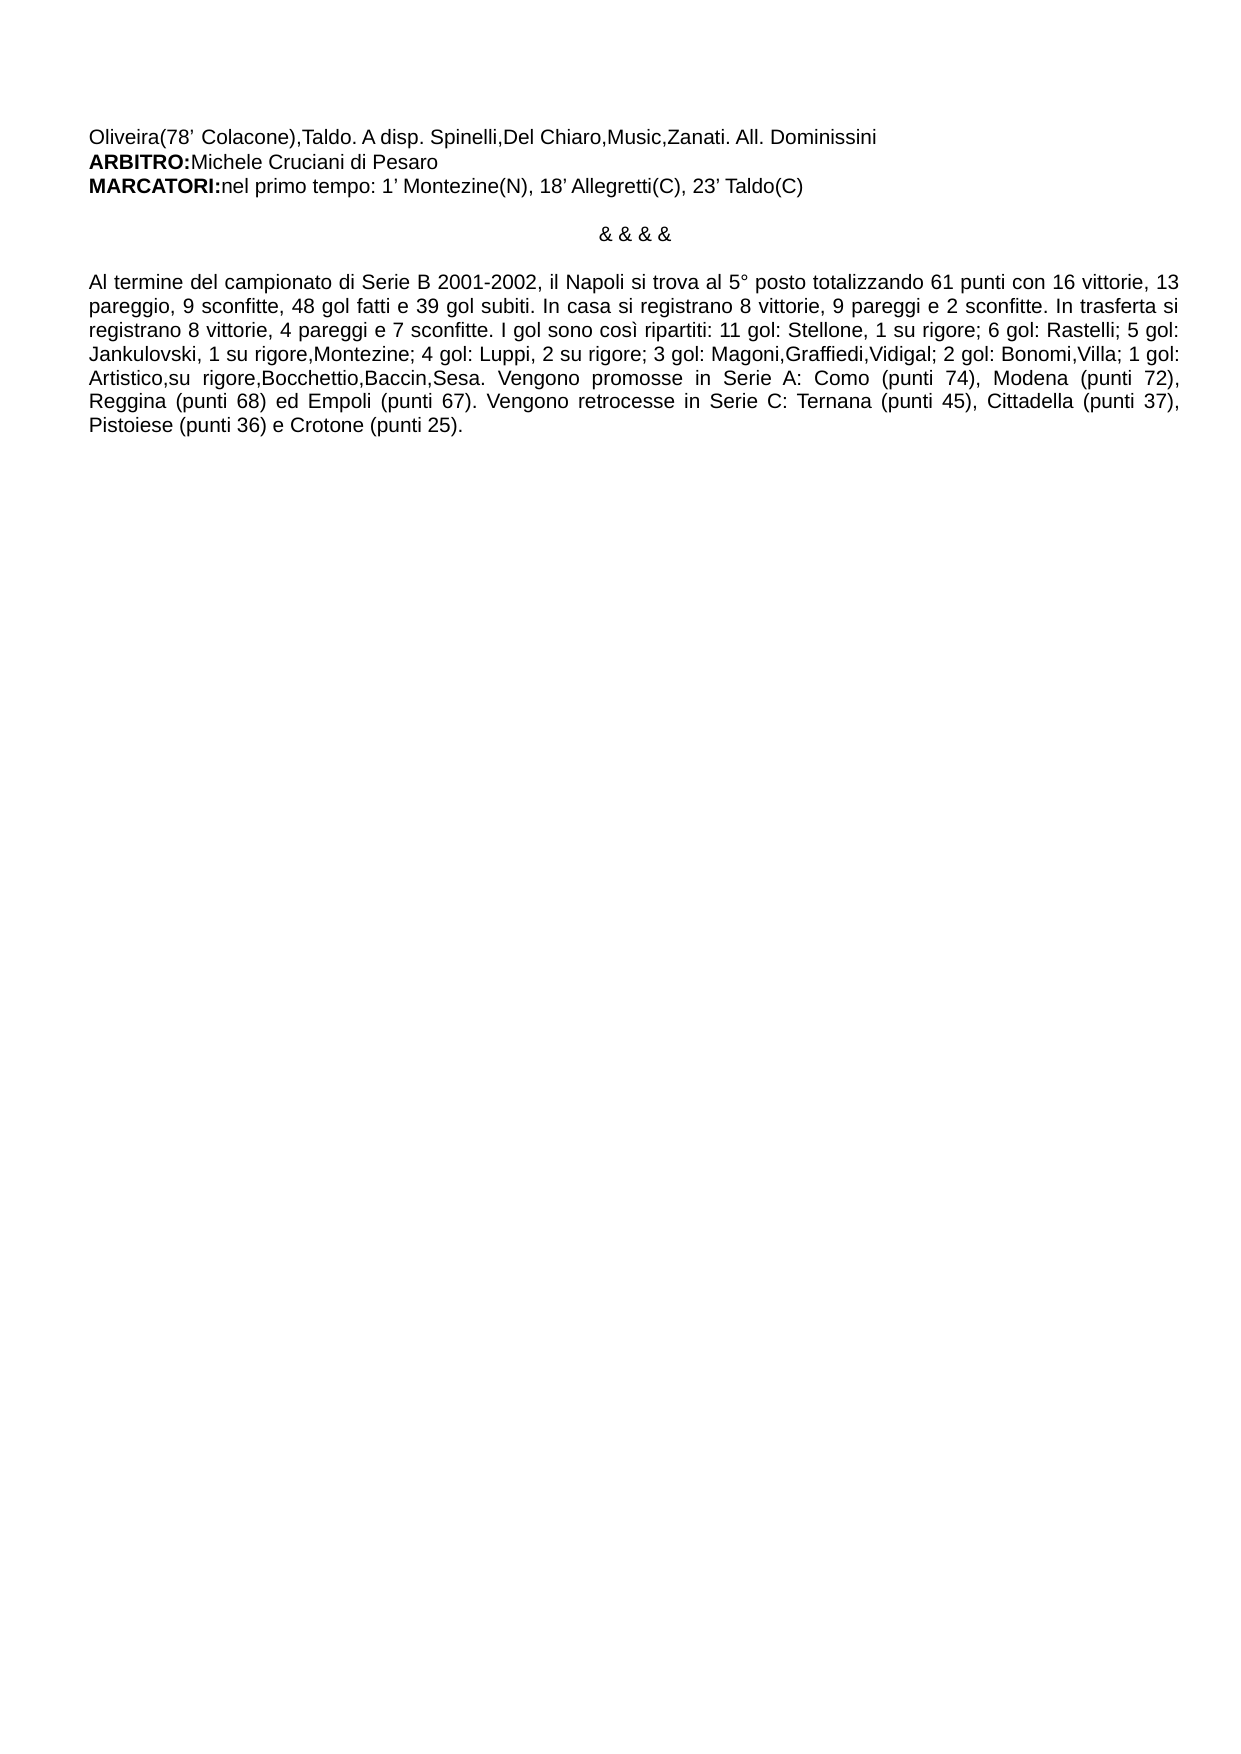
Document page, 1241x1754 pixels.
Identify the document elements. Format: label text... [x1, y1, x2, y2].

text & & & & [89, 222, 1181, 246]
text Oliveira(78’ Colacone),Taldo. A disp. Spinelli,Del Chiaro,Music,Zanati. All. Dominissini [89, 121, 1181, 150]
text ARBITRO:Michele Cruciani di Pesaro [89, 150, 1181, 174]
text Al termine del campionato di Serie B 2001-2002, il Napoli si trova al 5° posto totalizzando 61 punti con 16 vittorie, 13 pareggio, 9 sconfitte, 48 gol fatti e 39 gol subiti. In casa si registrano 8 vittorie, 9 pareggi e 2 sconfitte. In trasferta si registrano 8 vittorie, 4 pareggi e 7 sconfitte. I gol sono così ripartiti: 11 gol: Stellone, 1 su rigore; 6 gol: Rastelli; 5 gol: Jankulovski, 1 su rigore,Montezine; 4 gol: Luppi, 2 su rigore; 3 gol: Magoni,Graffiedi,Vidigal; 2 gol: Bonomi,Villa; 1 gol: Artistico,su rigore,Bocchettio,Baccin,Sesa. Vengono promosse in Serie A: Como (punti 74), Modena (punti 72), Reggina (punti 68) ed Empoli (punti 67). Vengono retrocesse in Serie C: Ternana (punti 45), Cittadella (punti 37), Pistoiese (punti 36) e Crotone (punti 25). [89, 269, 1181, 437]
text MARCATORI:nel primo tempo: 1’ Montezine(N), 18’ Allegretti(C), 23’ Taldo(C) [89, 174, 1181, 198]
